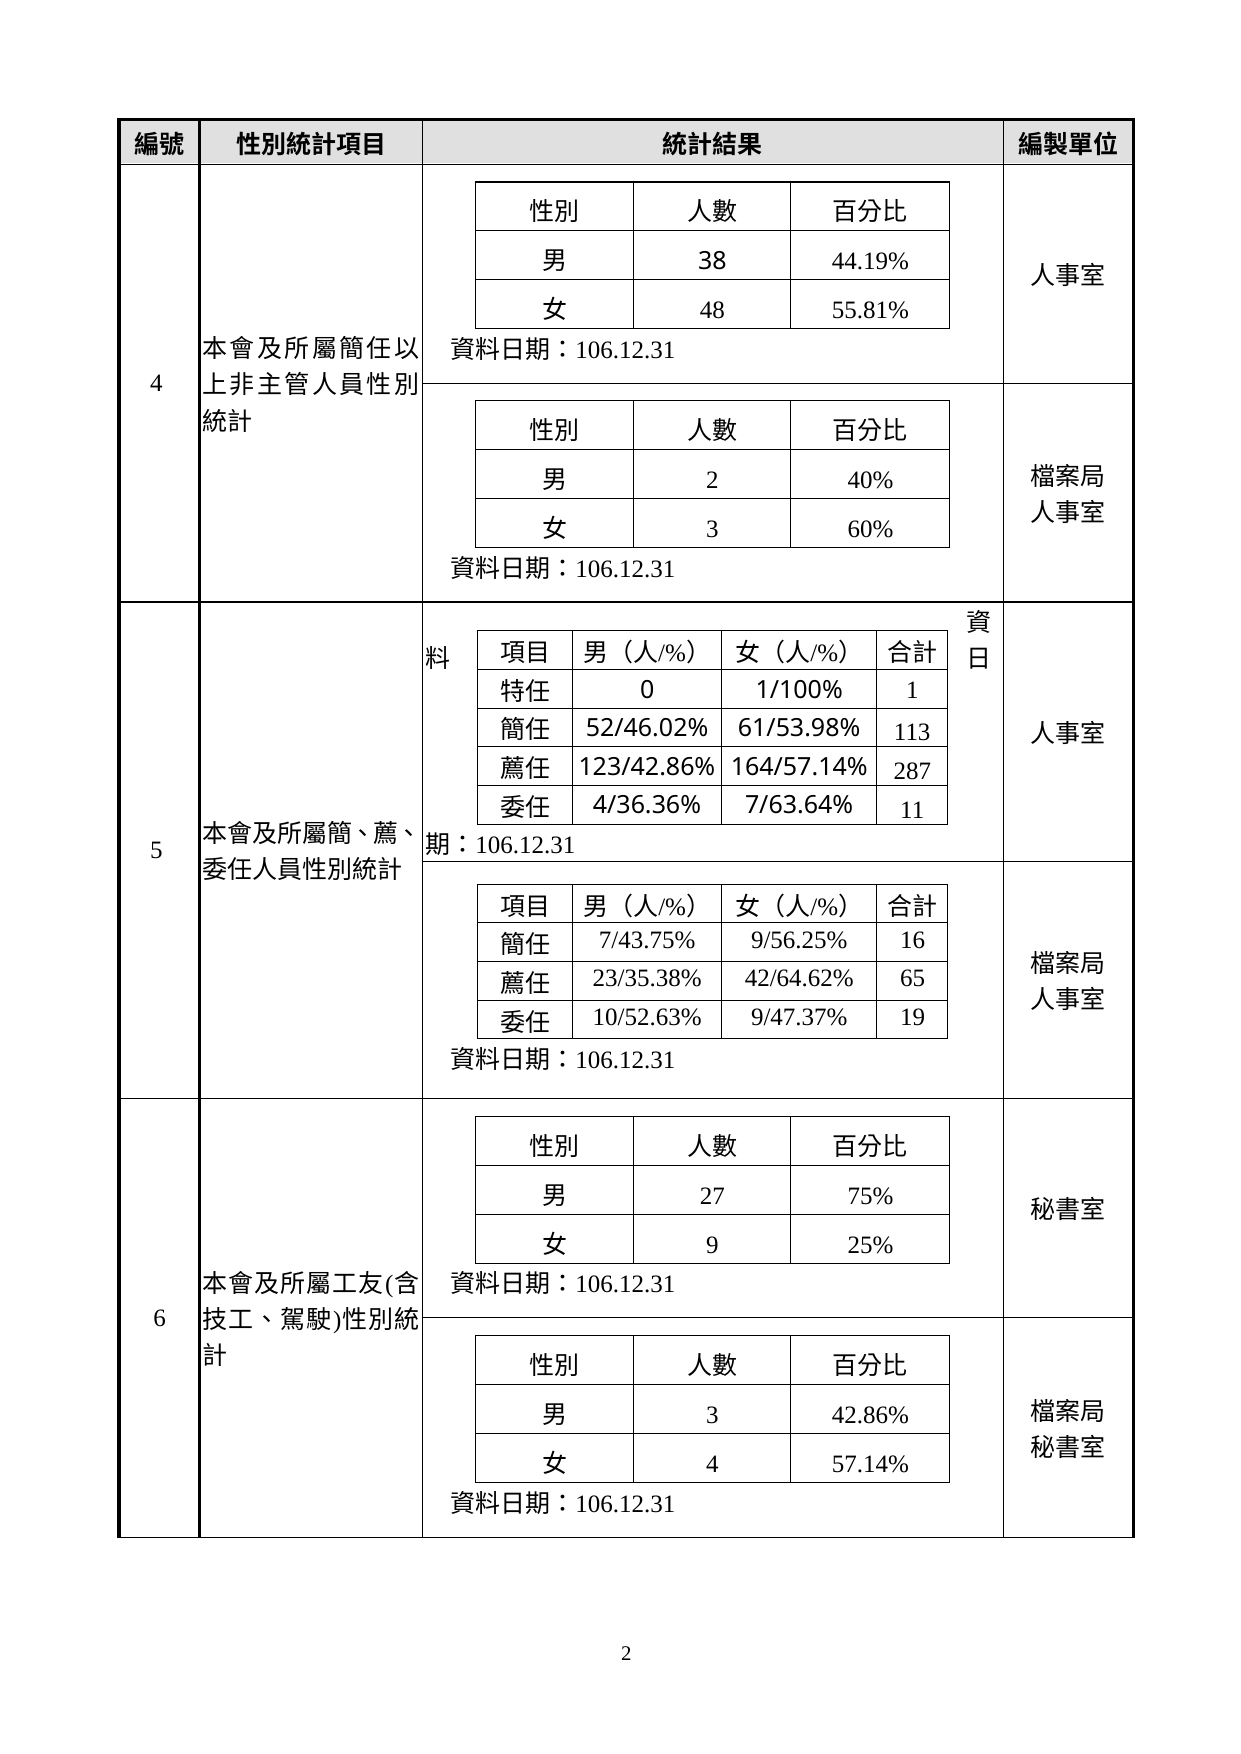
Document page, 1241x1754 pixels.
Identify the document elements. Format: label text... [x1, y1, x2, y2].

table_header 性別 [476, 1117, 633, 1165]
table_cell 65 [877, 962, 947, 999]
table_cell 3 [634, 499, 790, 547]
table_cell 123/42.86% [573, 747, 721, 785]
table_cell 5 [121, 603, 198, 1097]
table_cell 4 [634, 1434, 790, 1482]
table_cell 9 [634, 1215, 790, 1263]
table_cell 113 [877, 709, 947, 746]
table_cell 0 [573, 670, 721, 707]
table_cell 薦任 [478, 962, 572, 999]
table_cell 57.14% [791, 1434, 949, 1482]
table_cell 75% [791, 1166, 949, 1214]
table_cell 特任 [478, 670, 572, 707]
table_cell 52/46.02% [573, 709, 721, 746]
table_cell 48 [634, 280, 790, 328]
table_cell 檔案局 秘書室 [1004, 1318, 1132, 1537]
table_cell 資料日期：106.12.31 [423, 1318, 1003, 1537]
table_cell 11 [877, 786, 947, 823]
table_cell 資料日期：106.12.31 [423, 384, 1003, 601]
table_cell 人事室 [1004, 165, 1132, 382]
table_cell 9/47.37% [722, 1001, 876, 1038]
table_cell 38 [634, 231, 790, 279]
table_cell 42/64.62% [722, 962, 876, 999]
table_cell 男 [476, 450, 633, 498]
table_cell 資料日期：106.12.31 [423, 603, 1003, 861]
table_cell 4/36.36% [573, 786, 721, 823]
table_header 女（人/%） [722, 885, 876, 922]
table_cell 人事室 [1004, 603, 1132, 861]
table_cell 25% [791, 1215, 949, 1263]
table_cell 本會及所屬工友(含技工、駕駛)性別統計 [201, 1099, 422, 1537]
table_cell 女 [476, 1215, 633, 1263]
table_cell 檔案局 人事室 [1004, 862, 1132, 1097]
table_cell 資料日期：106.12.31 [423, 862, 1003, 1097]
table_cell 簡任 [478, 923, 572, 961]
table_header 女（人/%） [722, 631, 876, 669]
table_cell 檔案局 人事室 [1004, 384, 1132, 601]
table_header 編號 [121, 121, 198, 163]
table_header 編製單位 [1004, 121, 1132, 163]
table_header 人數 [634, 1336, 790, 1384]
table_cell 4 [121, 165, 198, 601]
table_header 男（人/%） [573, 631, 721, 669]
table_header 百分比 [791, 1336, 949, 1384]
table_header 百分比 [791, 183, 949, 230]
table_cell 資料日期：106.12.31 [423, 165, 1003, 382]
table_cell 薦任 [478, 747, 572, 785]
table_header 百分比 [791, 1117, 949, 1165]
table_header 性別統計項目 [201, 121, 422, 163]
table_cell 簡任 [478, 709, 572, 746]
table_header 百分比 [791, 401, 949, 449]
table_cell 7/63.64% [722, 786, 876, 823]
table_header 項目 [478, 885, 572, 922]
table_cell 男 [476, 231, 633, 279]
table_cell 秘書室 [1004, 1099, 1132, 1317]
table_cell 55.81% [791, 280, 949, 328]
table_cell 27 [634, 1166, 790, 1214]
table_cell 164/57.14% [722, 747, 876, 785]
table_cell 本會及所屬簡、薦、委任人員性別統計 [201, 603, 422, 1097]
table_header 合計 [877, 631, 947, 669]
table_header 性別 [476, 183, 633, 230]
table_cell 16 [877, 923, 947, 961]
table_header 人數 [634, 183, 790, 230]
table_cell 資料日期：106.12.31 [423, 1099, 1003, 1317]
table_cell 40% [791, 450, 949, 498]
table_cell 1/100% [722, 670, 876, 707]
table_header 男（人/%） [573, 885, 721, 922]
table_cell 6 [121, 1099, 198, 1537]
table_cell 9/56.25% [722, 923, 876, 961]
table_cell 委任 [478, 786, 572, 823]
table_cell 2 [634, 450, 790, 498]
table_cell 60% [791, 499, 949, 547]
table_cell 1 [877, 670, 947, 707]
table_header 人數 [634, 401, 790, 449]
table_cell 44.19% [791, 231, 949, 279]
table_cell 10/52.63% [573, 1001, 721, 1038]
table_cell 本會及所屬簡任以上非主管人員性別統計 [201, 165, 422, 601]
table_cell 女 [476, 499, 633, 547]
table_cell 19 [877, 1001, 947, 1038]
table_header 人數 [634, 1117, 790, 1165]
table_cell 3 [634, 1385, 790, 1433]
table_header 性別 [476, 401, 633, 449]
table_cell 委任 [478, 1001, 572, 1038]
table_cell 7/43.75% [573, 923, 721, 961]
table_header 性別 [476, 1336, 633, 1384]
table_cell 男 [476, 1166, 633, 1214]
table_header 項目 [478, 631, 572, 669]
table_header 統計結果 [423, 121, 1003, 163]
table_cell 42.86% [791, 1385, 949, 1433]
table_cell 女 [476, 280, 633, 328]
table_cell 23/35.38% [573, 962, 721, 999]
table_header 合計 [877, 885, 947, 922]
table_cell 女 [476, 1434, 633, 1482]
table_cell 287 [877, 747, 947, 785]
table_cell 61/53.98% [722, 709, 876, 746]
table_cell 男 [476, 1385, 633, 1433]
